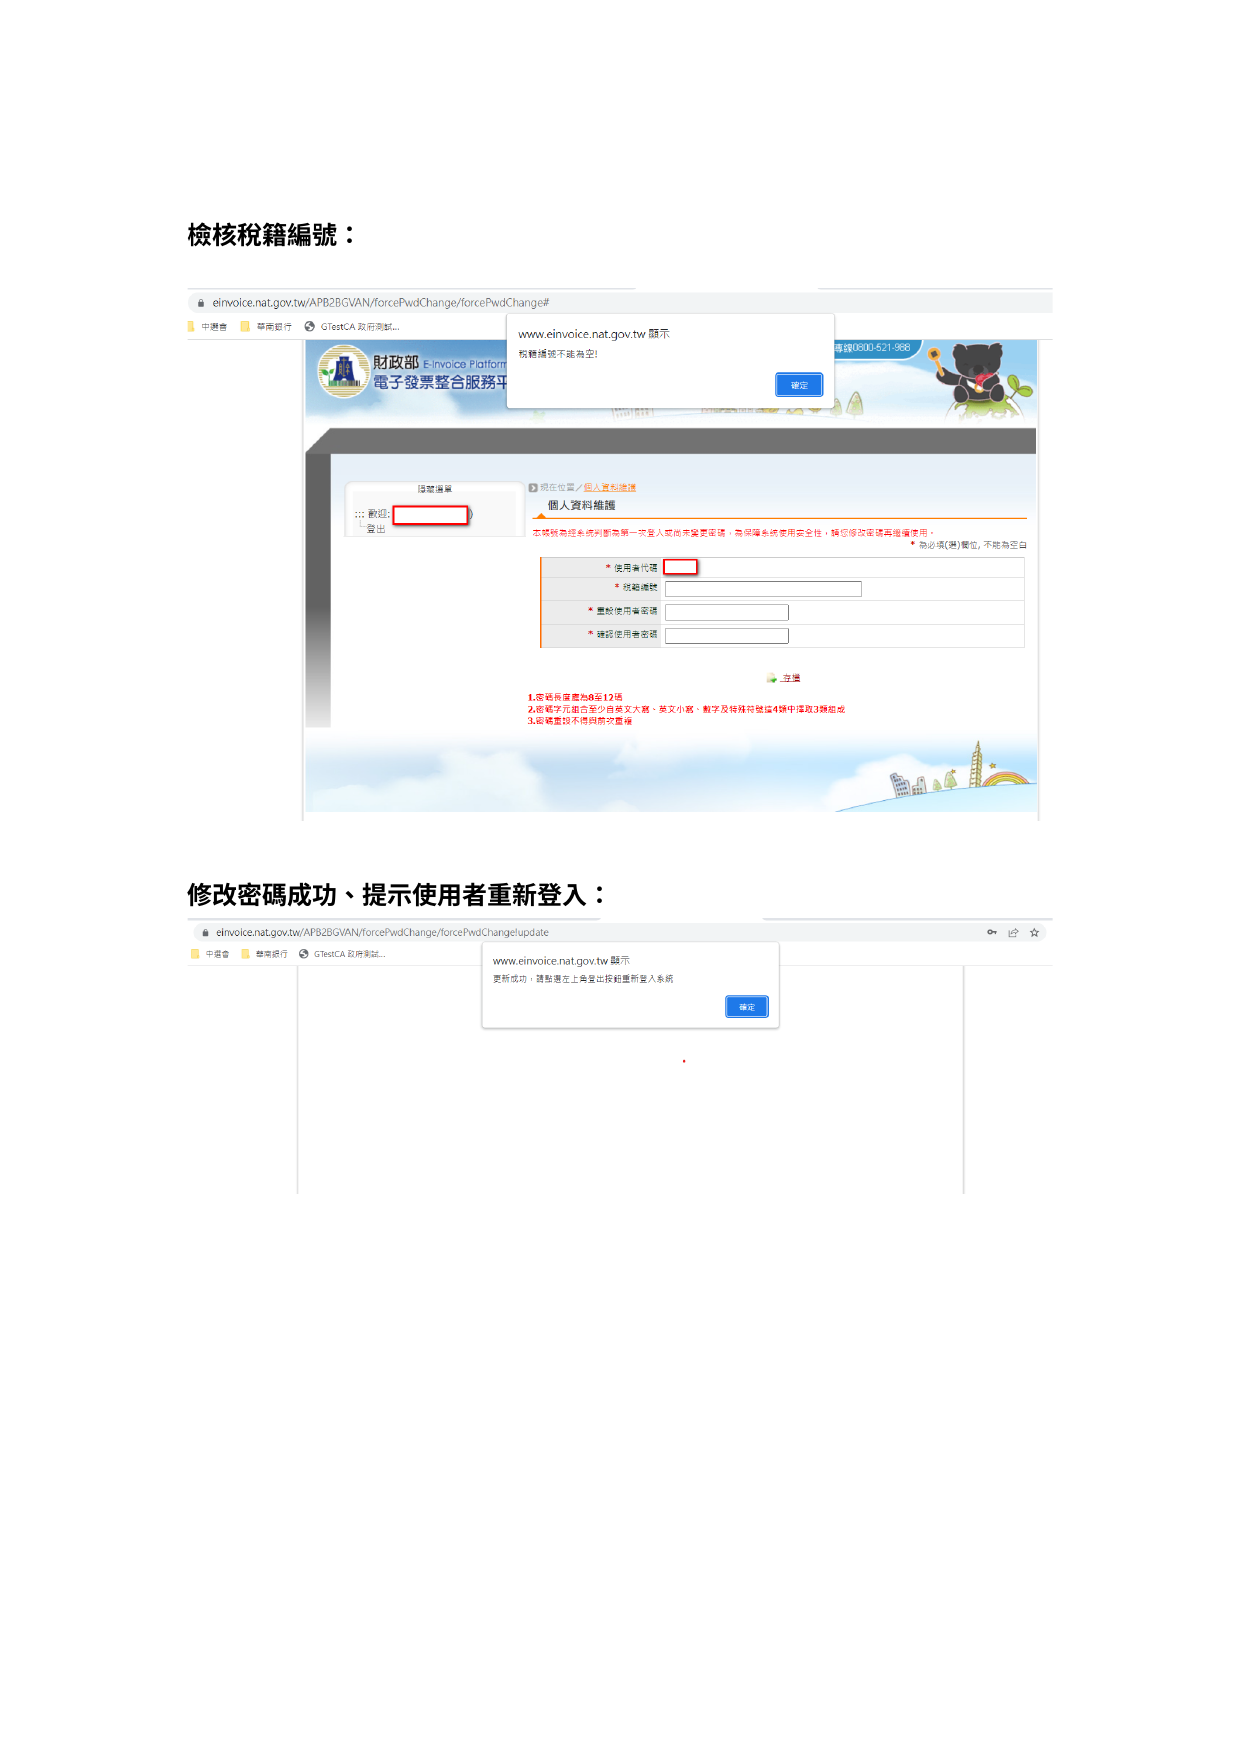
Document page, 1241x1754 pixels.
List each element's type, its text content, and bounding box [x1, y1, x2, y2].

subtitle 檢核稅籍編號： [187, 215, 1053, 252]
subtitle 修改密碼成功、提示使用者重新登入： [187, 876, 1053, 912]
